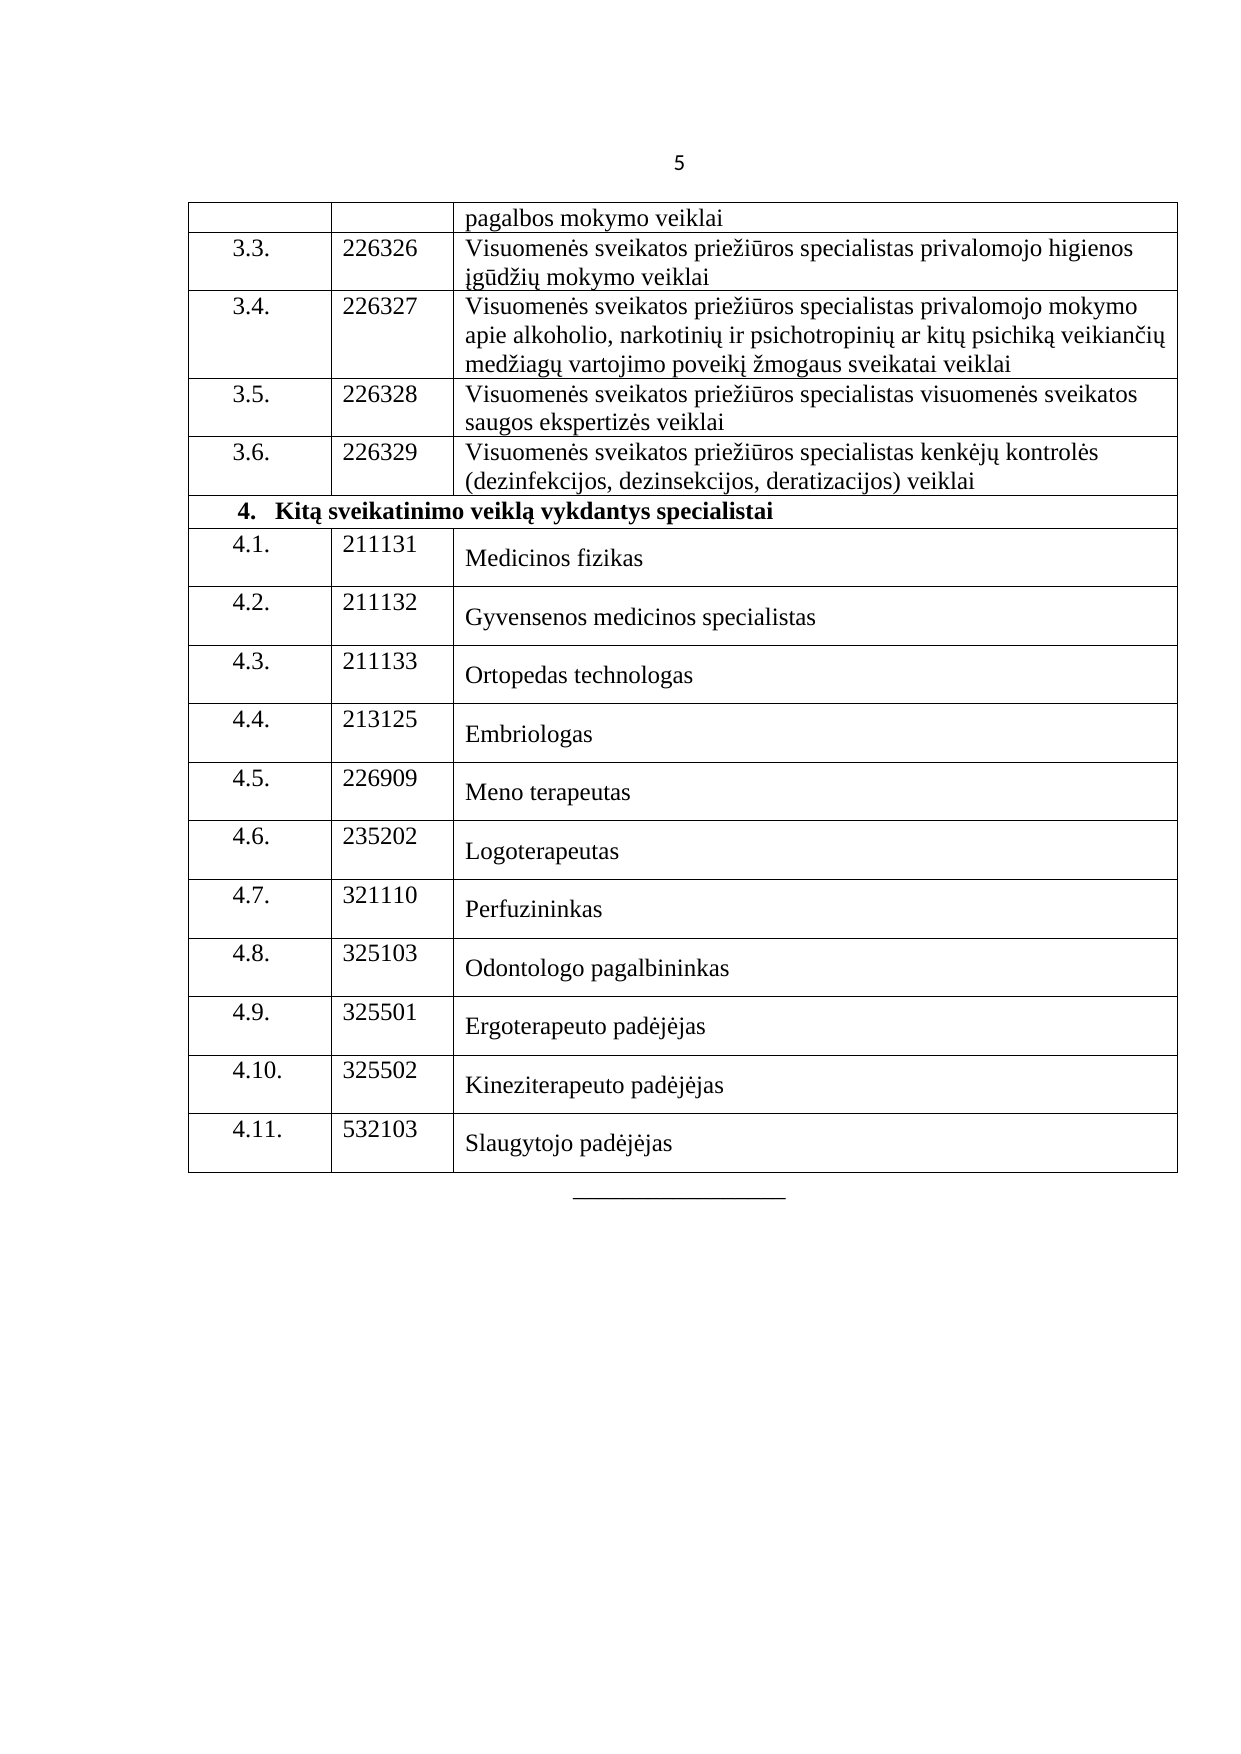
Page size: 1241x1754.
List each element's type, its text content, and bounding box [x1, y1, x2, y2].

table_cell 4.1. [189, 529, 331, 586]
table_cell 325103 [332, 939, 453, 996]
table_cell Logoterapeutas [454, 821, 1177, 879]
table_cell 532103 [332, 1114, 453, 1172]
table_cell 4. Kitą sveikatinimo veiklą vykdantys specialistai [189, 496, 1177, 528]
table_cell 235202 [332, 821, 453, 879]
table_cell 4.6. [189, 821, 331, 879]
table_cell 4.7. [189, 880, 331, 937]
table_cell Kineziterapeuto padėjėjas [454, 1056, 1177, 1113]
table_cell 4.8. [189, 939, 331, 996]
table_cell Ergoterapeuto padėjėjas [454, 997, 1177, 1054]
table_cell Perfuzininkas [454, 880, 1177, 937]
table_cell 4.10. [189, 1056, 331, 1113]
table_cell Odontologo pagalbininkas [454, 939, 1177, 996]
table_cell Ortopedas technologas [454, 646, 1177, 703]
table_cell 321110 [332, 880, 453, 937]
table_cell 325502 [332, 1056, 453, 1113]
table_cell Gyvensenos medicinos specialistas [454, 587, 1177, 645]
table_cell 3.4. [189, 291, 331, 378]
table_cell 4.2. [189, 587, 331, 645]
table_cell 3.3. [189, 233, 331, 290]
table_cell Meno terapeutas [454, 763, 1177, 820]
table_cell 4.5. [189, 763, 331, 820]
table_cell 211132 [332, 587, 453, 645]
table_cell Slaugytojo padėjėjas [454, 1114, 1177, 1172]
table_cell 213125 [332, 704, 453, 762]
table_cell 226328 [332, 379, 453, 436]
table_cell 4.3. [189, 646, 331, 703]
table_cell Visuomenės sveikatos priežiūros specialistas privalomojo higienos įgūdžių mokymo veiklai [454, 233, 1177, 290]
table_cell 4.4. [189, 704, 331, 762]
table_cell 4.9. [189, 997, 331, 1054]
table_cell Visuomenės sveikatos priežiūros specialistas visuomenės sveikatos saugos ekspertizės veiklai [454, 379, 1177, 436]
text _________________ [177, 1173, 1181, 1201]
table_cell 226909 [332, 763, 453, 820]
table_cell 325501 [332, 997, 453, 1054]
table_cell 3.5. [189, 379, 331, 436]
table_cell pagalbos mokymo veiklai [454, 203, 1177, 232]
table_cell [332, 203, 453, 232]
table_cell 211133 [332, 646, 453, 703]
table_cell Visuomenės sveikatos priežiūros specialistas kenkėjų kontrolės (dezinfekcijos, dezinsekcijos, deratizacijos) veiklai [454, 437, 1177, 495]
table_cell 226327 [332, 291, 453, 378]
table_cell 4.11. [189, 1114, 331, 1172]
table_cell 226326 [332, 233, 453, 290]
table_cell Embriologas [454, 704, 1177, 762]
table_cell Visuomenės sveikatos priežiūros specialistas privalomojo mokymo apie alkoholio, narkotinių ir psichotropinių ar kitų psichiką veikiančių medžiagų vartojimo poveikį žmogaus sveikatai veiklai [454, 291, 1177, 378]
table_cell 3.6. [189, 437, 331, 495]
table_cell 226329 [332, 437, 453, 495]
table_cell 211131 [332, 529, 453, 586]
table_cell Medicinos fizikas [454, 529, 1177, 586]
table_cell [189, 203, 331, 232]
